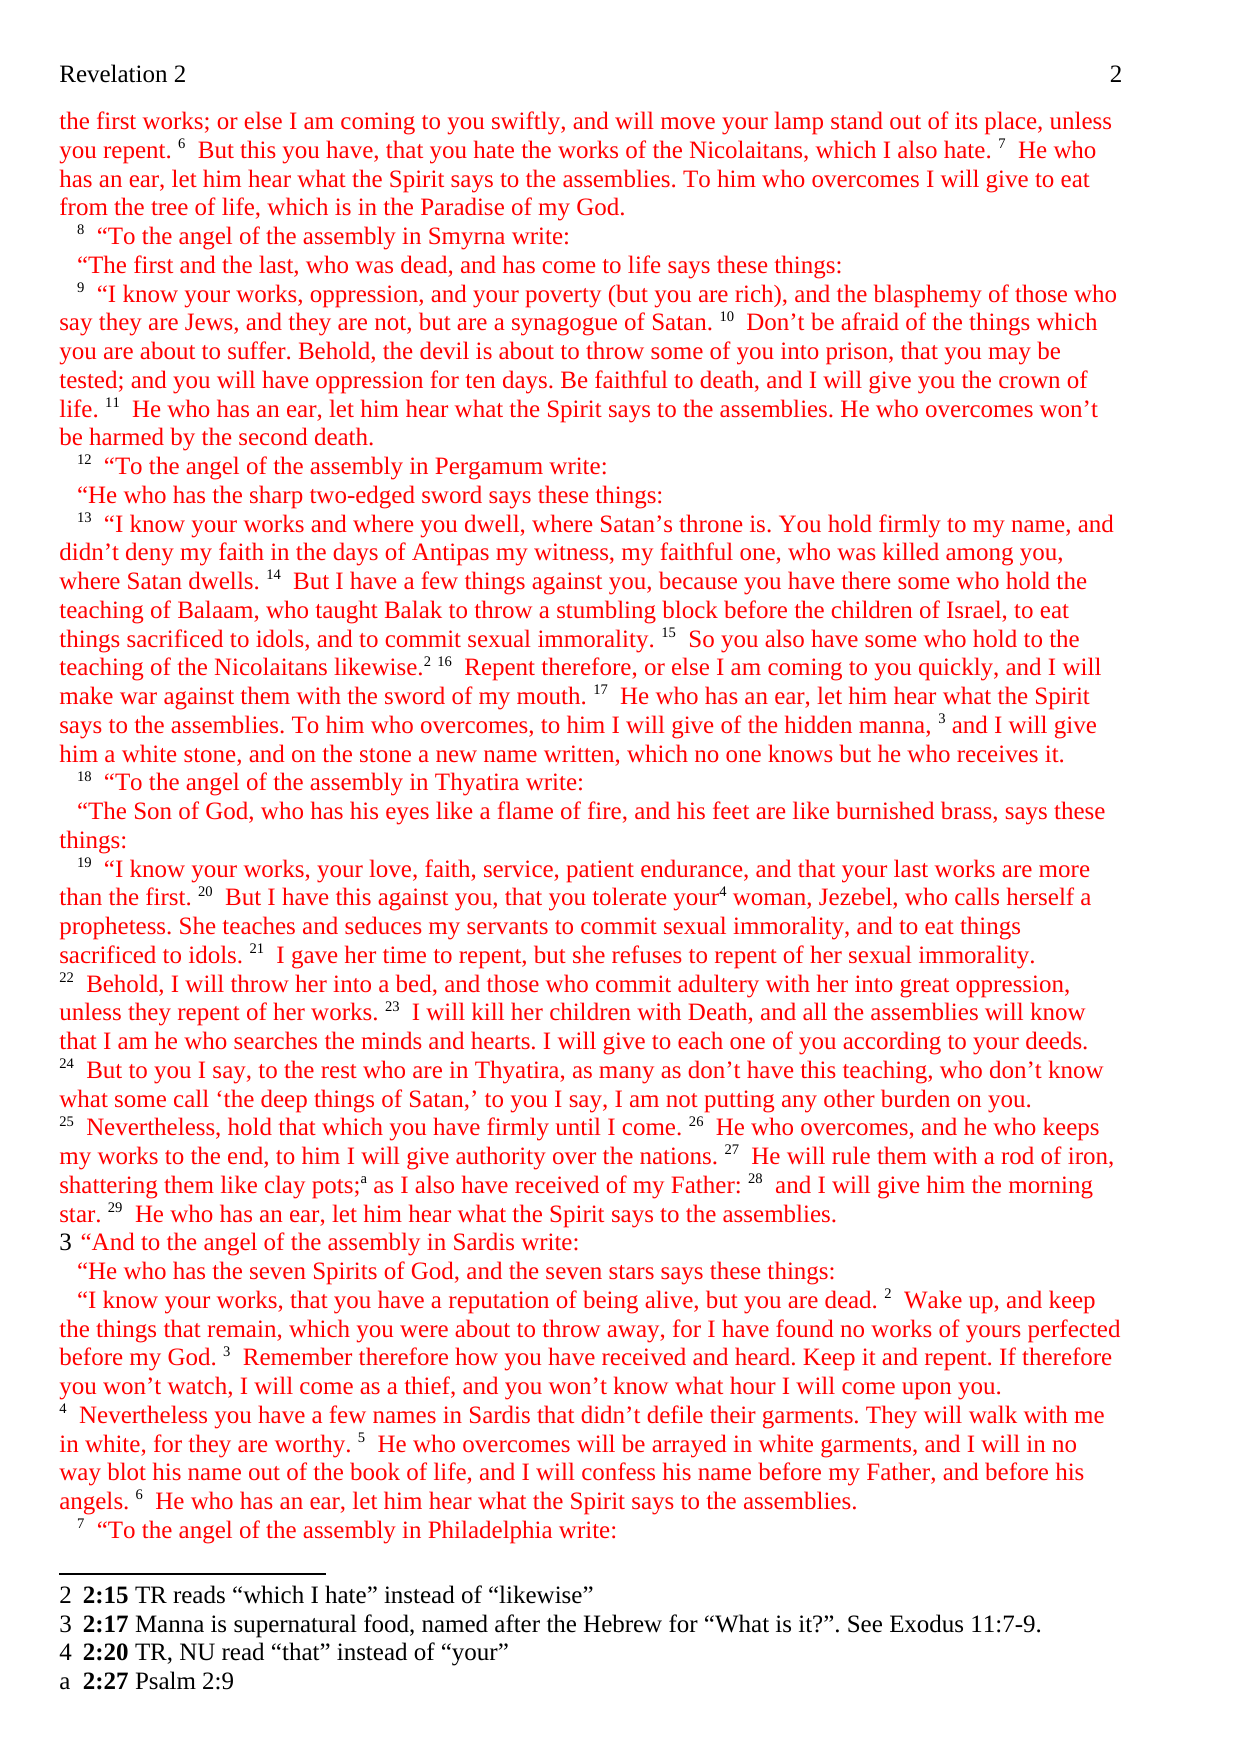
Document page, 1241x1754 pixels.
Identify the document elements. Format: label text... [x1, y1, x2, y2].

text 12 “To the angel of the assembly in Pergamum write: [59, 451, 1122, 480]
text the first works; or else I am coming to you swiftly, and will move your lamp stand out of its place, unless you repent. 6 But this you have, that you hate the works of the Nicolaitans, which I also hate. 7 He who has an ear, let him hear what the Spirit says to the assemblies. To him who overcomes I will give to eat from the tree of life, which is in the Paradise of my God. [59, 106, 1122, 221]
text “The first and the last, who was dead, and has come to life says these things: [59, 250, 1122, 279]
text 8 “To the angel of the assembly in Smyrna write: [59, 221, 1122, 250]
text 7 “To the angel of the assembly in Philadelphia write: [59, 1515, 1122, 1544]
text “I know your works, that you have a reputation of being alive, but you are dead. 2 Wake up, and keep the things that remain, which you were about to throw away, for I have found no works of yours perfected before my God. 3 Remember therefore how you have received and heard. Keep it and repent. If therefore you won’t watch, I will come as a thief, and you won’t know what hour I will come upon you. 4 Nevertheless you have a few names in Sardis that didn’t defile their garments. They will walk with me in white, for they are worthy. 5 He who overcomes will be arrayed in white garments, and I will in no way blot his name out of the book of life, and I will confess his name before my Father, and before his angels. 6 He who has an ear, let him hear what the Spirit says to the assemblies. [59, 1285, 1122, 1515]
text 2:17 Manna is supernatural food, named after the Hebrew for “What is it?”. See Exodus 11:7-9. [59, 1609, 1122, 1637]
text 3“And to the angel of the assembly in Sardis write: [59, 1227, 1122, 1256]
text “He who has the seven Spirits of God, and the seven stars says these things: [59, 1256, 1122, 1285]
text “He who has the sharp two-edged sword says these things: [59, 480, 1122, 509]
text 18 “To the angel of the assembly in Thyatira write: [59, 767, 1122, 796]
text 2:15 TR reads “which I hate” instead of “likewise” [59, 1580, 1122, 1609]
text 2:27 Psalm 2:9 [59, 1666, 1122, 1695]
text “The Son of God, who has his eyes like a flame of fire, and his feet are like burnished brass, says these things: [59, 796, 1122, 854]
text 19 “I know your works, your love, faith, service, patient endurance, and that your last works are more than the first. 20 But I have this against you, that you tolerate your woman, Jezebel, who calls herself a prophetess. She teaches and seduces my servants to commit sexual immorality, and to eat things sacrificed to idols. 21 I gave her time to repent, but she refuses to repent of her sexual immorality. 22 Behold, I will throw her into a bed, and those who commit adultery with her into great oppression, unless they repent of her works. 23 I will kill her children with Death, and all the assemblies will know that I am he who searches the minds and hearts. I will give to each one of you according to your deeds. 24 But to you I say, to the rest who are in Thyatira, as many as don’t have this teaching, who don’t know what some call ‘the deep things of Satan,’ to you I say, I am not putting any other burden on you. 25 Nevertheless, hold that which you have firmly until I come. 26 He who overcomes, and he who keeps my works to the end, to him I will give authority over the nations. 27 He will rule them with a rod of iron, shattering them like clay pots; as I also have received of my Father: 28 and I will give him the morning star. 29 He who has an ear, let him hear what the Spirit says to the assemblies. [59, 854, 1122, 1227]
text 2:20 TR, NU read “that” instead of “your” [59, 1637, 1122, 1666]
text 9 “I know your works, oppression, and your poverty (but you are rich), and the blasphemy of those who say they are Jews, and they are not, but are a synagogue of Satan. 10 Don’t be afraid of the things which you are about to suffer. Behold, the devil is about to throw some of you into prison, that you may be tested; and you will have oppression for ten days. Be faithful to death, and I will give you the crown of life. 11 He who has an ear, let him hear what the Spirit says to the assemblies. He who overcomes won’t be harmed by the second death. [59, 279, 1122, 451]
text 13 “I know your works and where you dwell, where Satan’s throne is. You hold firmly to my name, and didn’t deny my faith in the days of Antipas my witness, my faithful one, who was killed among you, where Satan dwells. 14 But I have a few things against you, because you have there some who hold the teaching of Balaam, who taught Balak to throw a stumbling block before the children of Israel, to eat things sacrificed to idols, and to commit sexual immorality. 15 So you also have some who hold to the teaching of the Nicolaitans likewise. 16 Repent therefore, or else I am coming to you quickly, and I will make war against them with the sword of my mouth. 17 He who has an ear, let him hear what the Spirit says to the assemblies. To him who overcomes, to him I will give of the hidden manna, and I will give him a white stone, and on the stone a new name written, which no one knows but he who receives it. [59, 509, 1122, 767]
